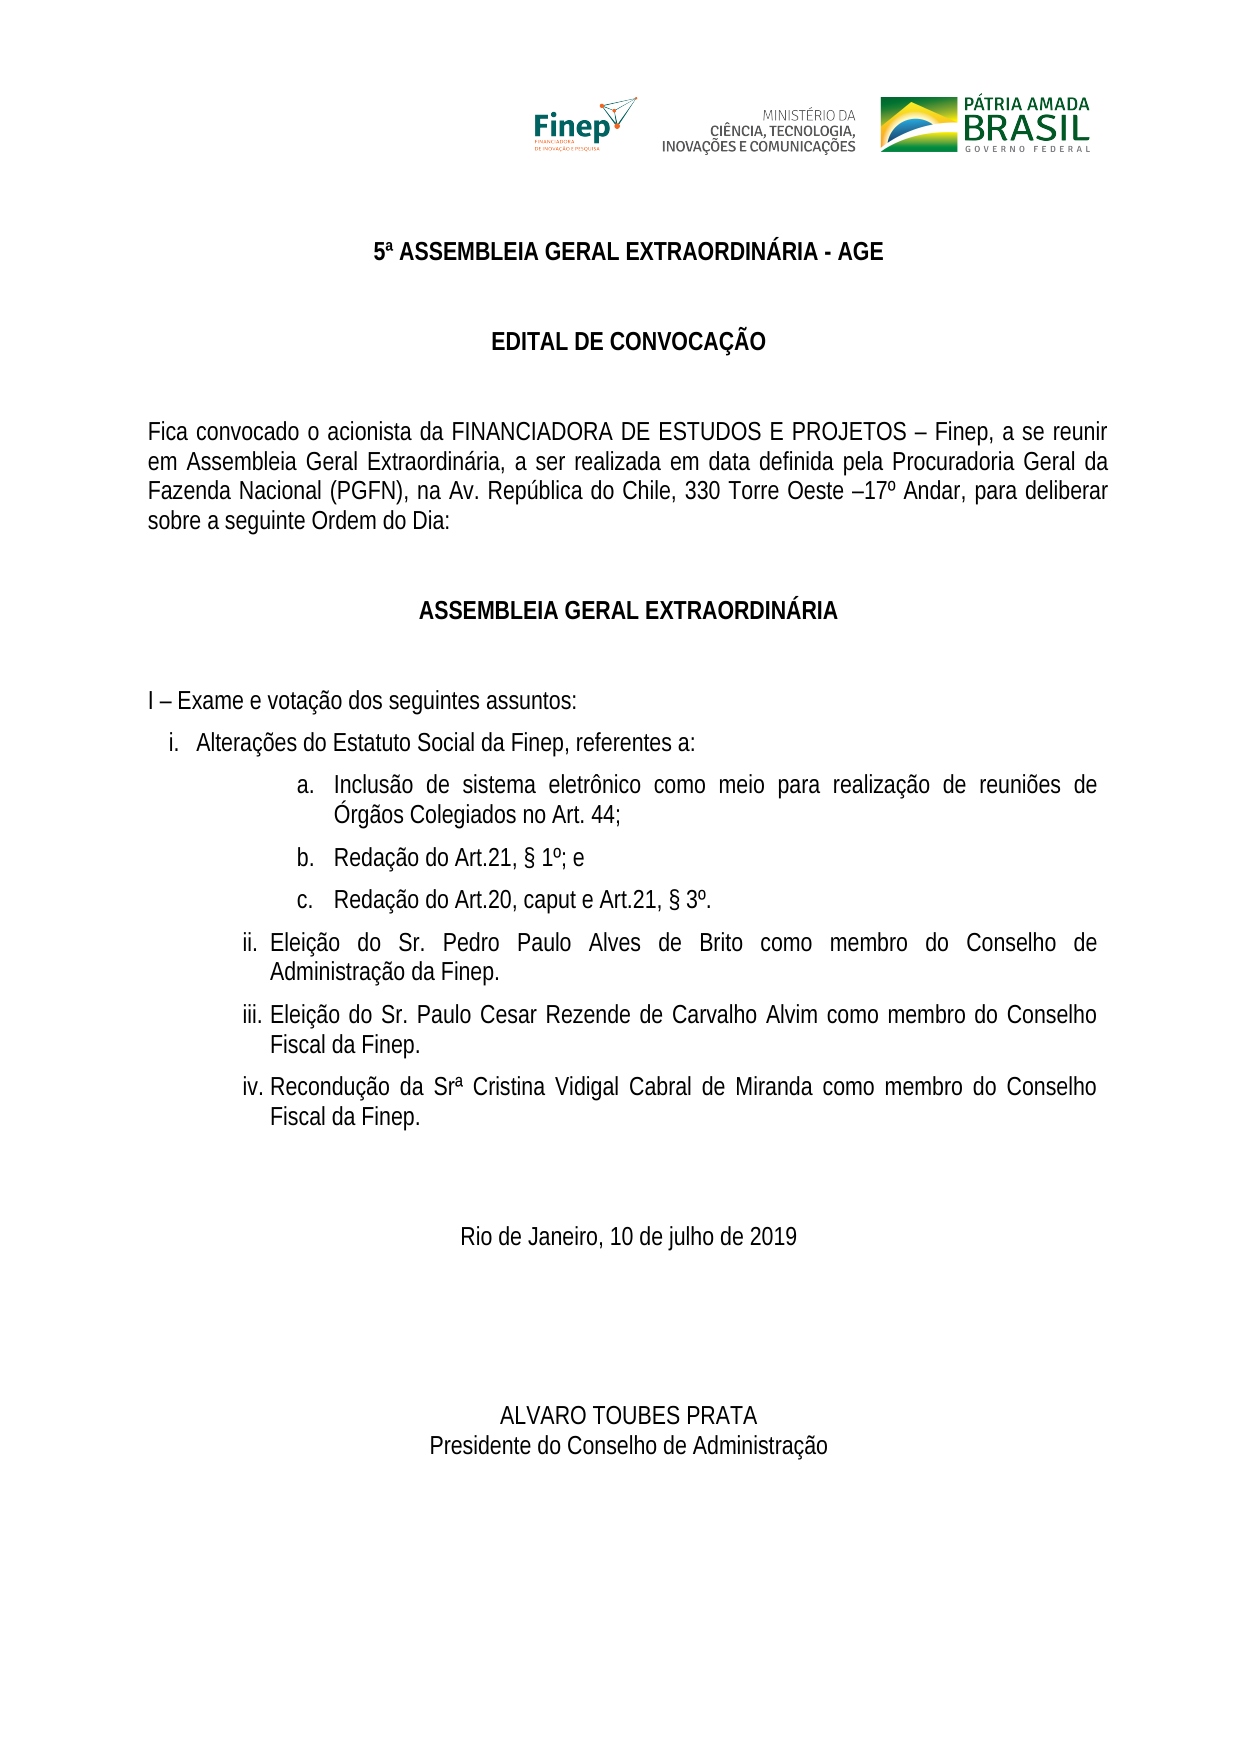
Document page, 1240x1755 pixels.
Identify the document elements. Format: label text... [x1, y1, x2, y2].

list Eleição do Sr. Paulo Cesar Rezende de Carvalho Alvim como membro do Conselho Fiscal da Finep. [242, 999, 1098, 1059]
list Redação do Art.20, caput e Art.21, § 3º. [297, 884, 1098, 914]
list Inclusão de sistema eletrônico como meio para realização de reuniões de Órgãos Colegiados no Art. 44; [297, 769, 1098, 829]
text ASSEMBLEIA GERAL EXTRAORDINÁRIA [148, 595, 1110, 625]
text Rio de Janeiro, 10 de julho de 2019 [148, 1221, 1110, 1251]
list Eleição do Sr. Pedro Paulo Alves de Brito como membro do Conselho de Administração da Finep. [242, 927, 1098, 986]
text I – Exame e votação dos seguintes assuntos: [148, 685, 1110, 714]
text Fica convocado o acionista da FINANCIADORA DE ESTUDOS E PROJETOS – Finep, a se reunir em Assembleia Geral Extraordinária, a ser realizada em data definida pela Procuradoria Geral da Fazenda Nacional (PGFN), na Av. República do Chile, 330 Torre Oeste –17º Andar, para deliberar sobre a seguinte Ordem do Dia: [148, 416, 1110, 535]
text 5ª ASSEMBLEIA GERAL EXTRAORDINÁRIA - AGE [148, 236, 1110, 266]
list Redação do Art.21, § 1º; e [297, 842, 1098, 872]
text Presidente do Conselho de Administração [148, 1430, 1110, 1460]
text ALVARO TOUBES PRATA [148, 1400, 1110, 1430]
text EDITAL DE CONVOCAÇÃO [148, 326, 1110, 356]
list Alterações do Estatuto Social da Finep, referentes a: [148, 727, 1098, 757]
list Recondução da Srª Cristina Vidigal Cabral de Miranda como membro do Conselho Fiscal da Finep. [242, 1071, 1098, 1131]
